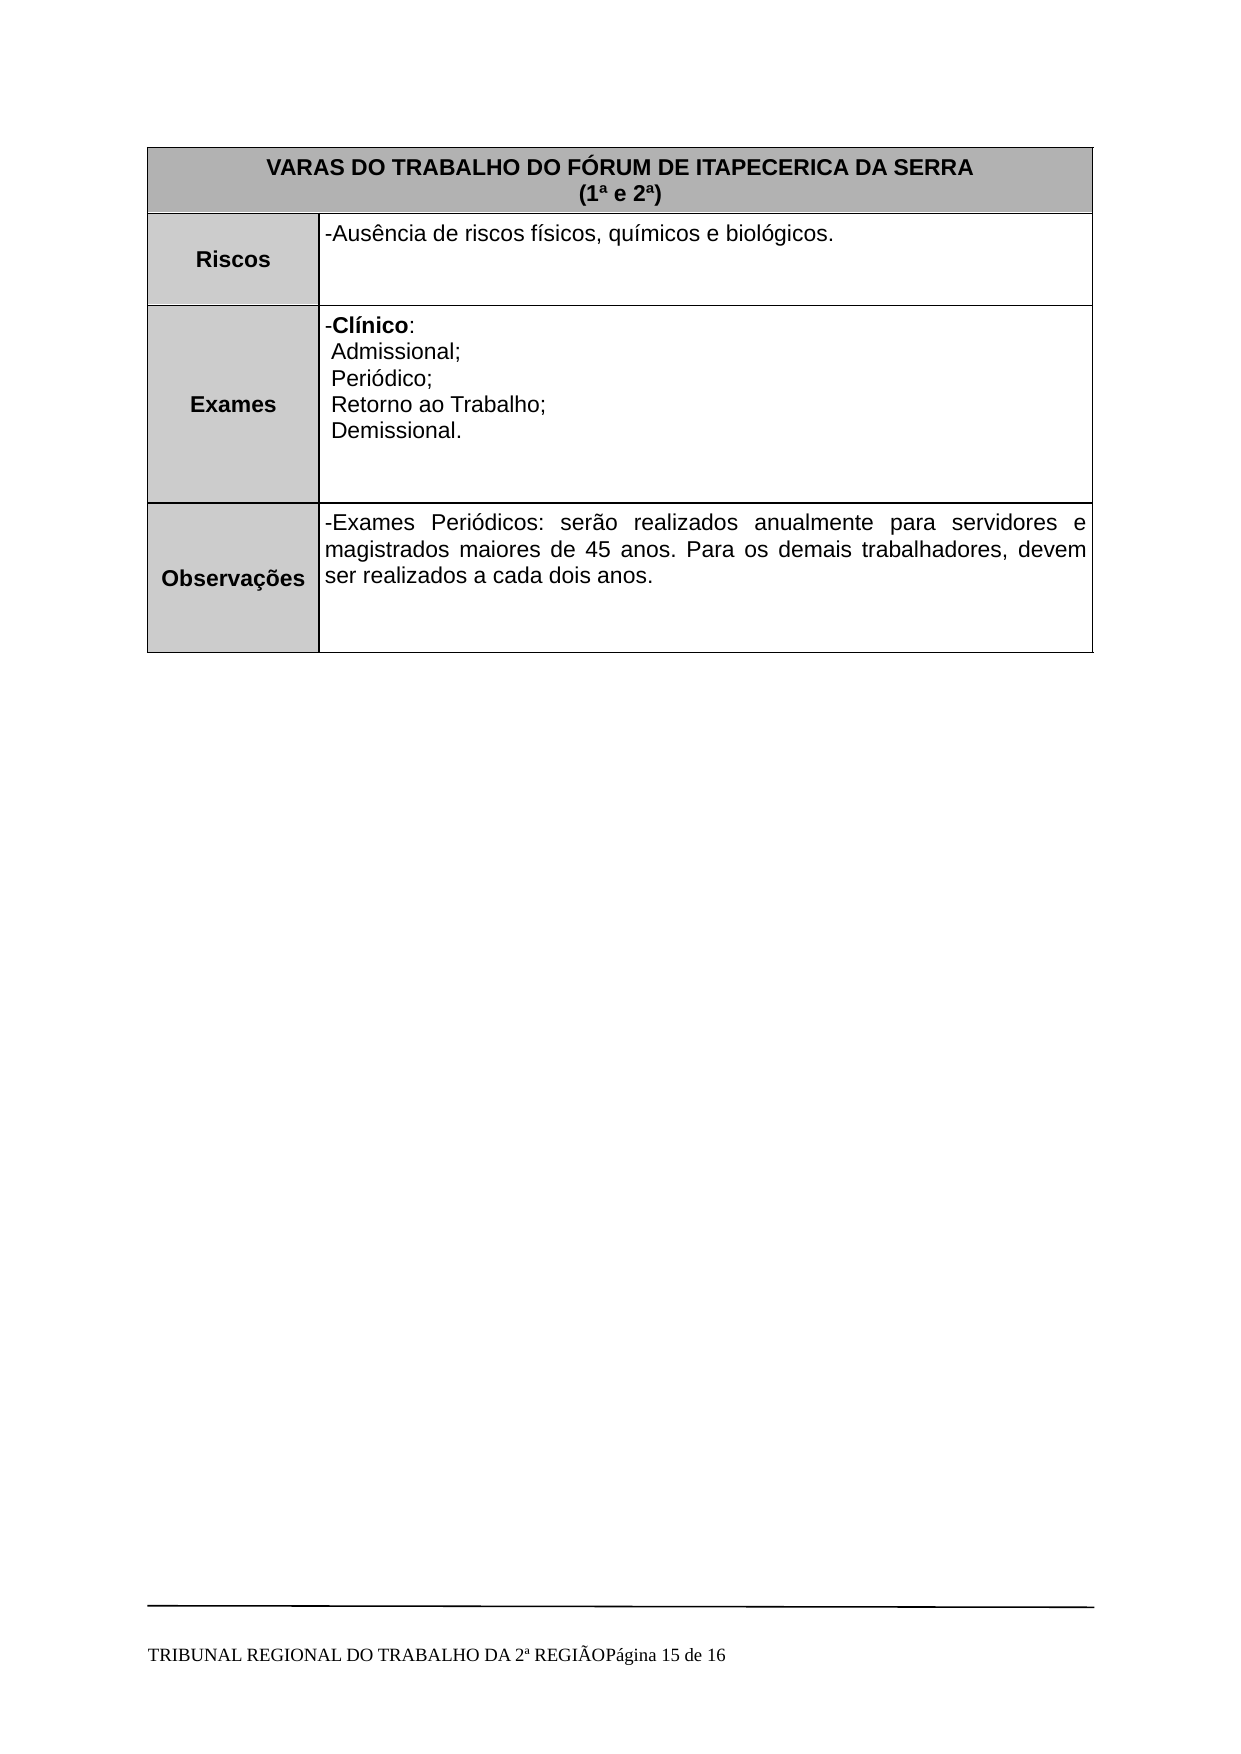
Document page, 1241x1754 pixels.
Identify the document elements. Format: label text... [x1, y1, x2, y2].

table_cell Observações [148, 504, 318, 652]
table_cell -Exames Periódicos: serão realizados anualmente para servidores e magistrados maiores de 45 anos. Para os demais trabalhadores, devem ser realizados a cada dois anos. [320, 504, 1092, 652]
table_header VARAS DO TRABALHO DO FÓRUM DE ITAPECERICA DA SERRA (1ª e 2ª) [148, 148, 1092, 212]
table_cell Exames [148, 306, 318, 502]
table_cell -Clínico: Admissional; Periódico; Retorno ao Trabalho; Demissional. [320, 306, 1092, 502]
table_cell Riscos [148, 214, 318, 304]
table_cell -Ausência de riscos físicos, químicos e biológicos. [320, 214, 1092, 304]
